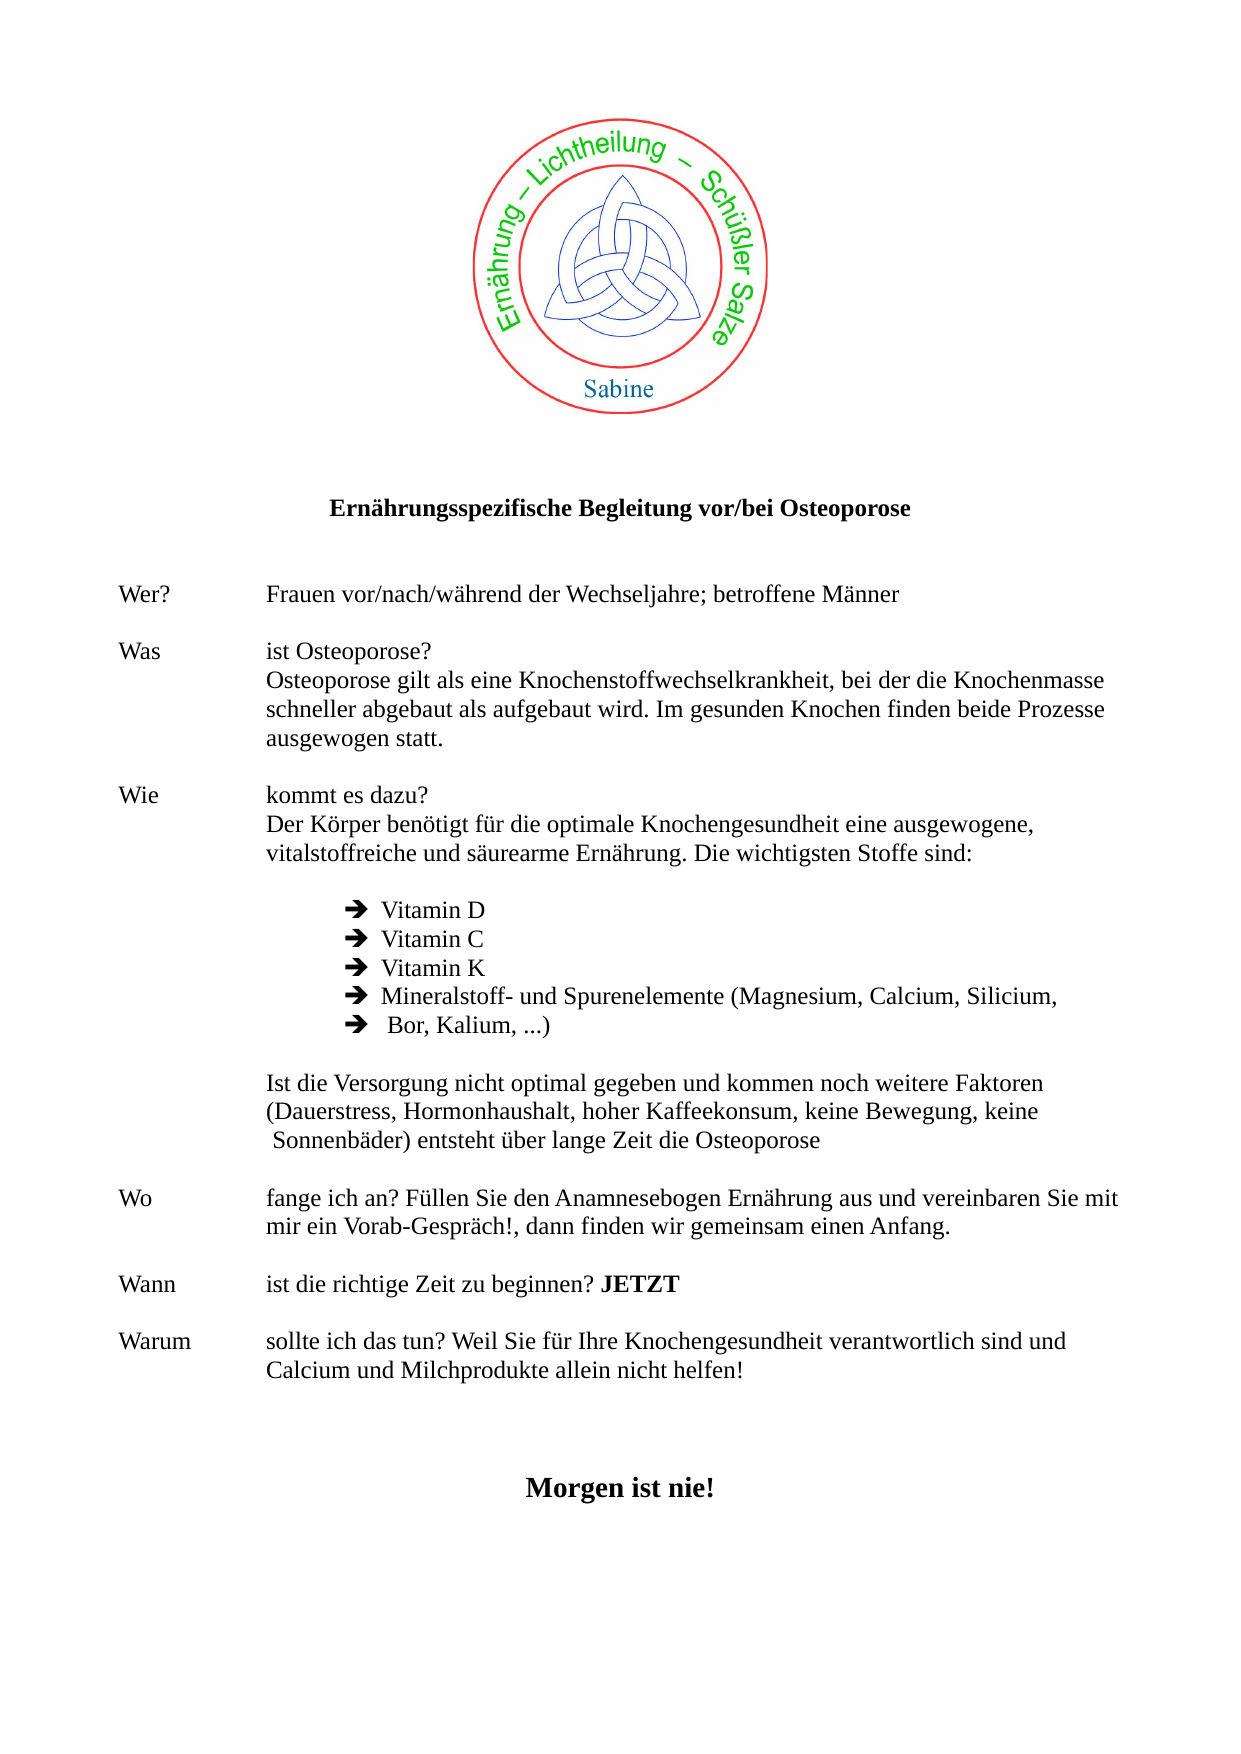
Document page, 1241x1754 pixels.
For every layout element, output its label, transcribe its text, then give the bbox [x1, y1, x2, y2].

text Morgen ist nie! [118, 1470, 1122, 1504]
text Was ist Osteoporose? [118, 636, 1122, 665]
text Wo fange ich an? Füllen Sie den Anamnesebogen Ernährung aus und vereinbaren Sie mit mir ein Vorab-Gespräch!, dann finden wir gemeinsam einen Anfang. [118, 1183, 1122, 1240]
text Ernährungsspezifische Begleitung vor/bei Osteoporose [118, 493, 1122, 521]
text Wie kommt es dazu? [118, 780, 1122, 809]
text schneller abgebaut als aufgebaut wird. Im gesunden Knochen finden beide Prozesse [118, 694, 1122, 723]
text (Dauerstress, Hormonhaushalt, hoher Kaffeekonsum, keine Bewegung, keine [118, 1096, 1122, 1125]
list Vitamin K [343, 953, 1122, 981]
text Wer? Frauen vor/nach/während der Wechseljahre; betroffene Männer [118, 579, 1122, 608]
picture [472, 118, 768, 414]
list Bor, Kalium, ...) [343, 1010, 1122, 1039]
text Warum sollte ich das tun? Weil Sie für Ihre Knochengesundheit verantwortlich sind und Calcium und Milchprodukte allein nicht helfen! [118, 1326, 1122, 1384]
list Mineralstoff- und Spurenelemente (Magnesium, Calcium, Silicium, [343, 981, 1122, 1010]
text Osteoporose gilt als eine Knochenstoffwechselkrankheit, bei der die Knochenmasse [118, 665, 1122, 694]
text ausgewogen statt. [118, 723, 1122, 751]
text Ist die Versorgung nicht optimal gegeben und kommen noch weitere Faktoren [118, 1068, 1122, 1096]
list Vitamin D [343, 895, 1122, 924]
text Wann ist die richtige Zeit zu beginnen? JETZT [118, 1269, 1122, 1298]
text Sonnenbäder) entsteht über lange Zeit die Osteoporose [118, 1125, 1122, 1154]
text Der Körper benötigt für die optimale Knochengesundheit eine ausgewogene, vitalstoffreiche und säurearme Ernährung. Die wichtigsten Stoffe sind: [118, 809, 1122, 866]
list Vitamin C [343, 924, 1122, 953]
